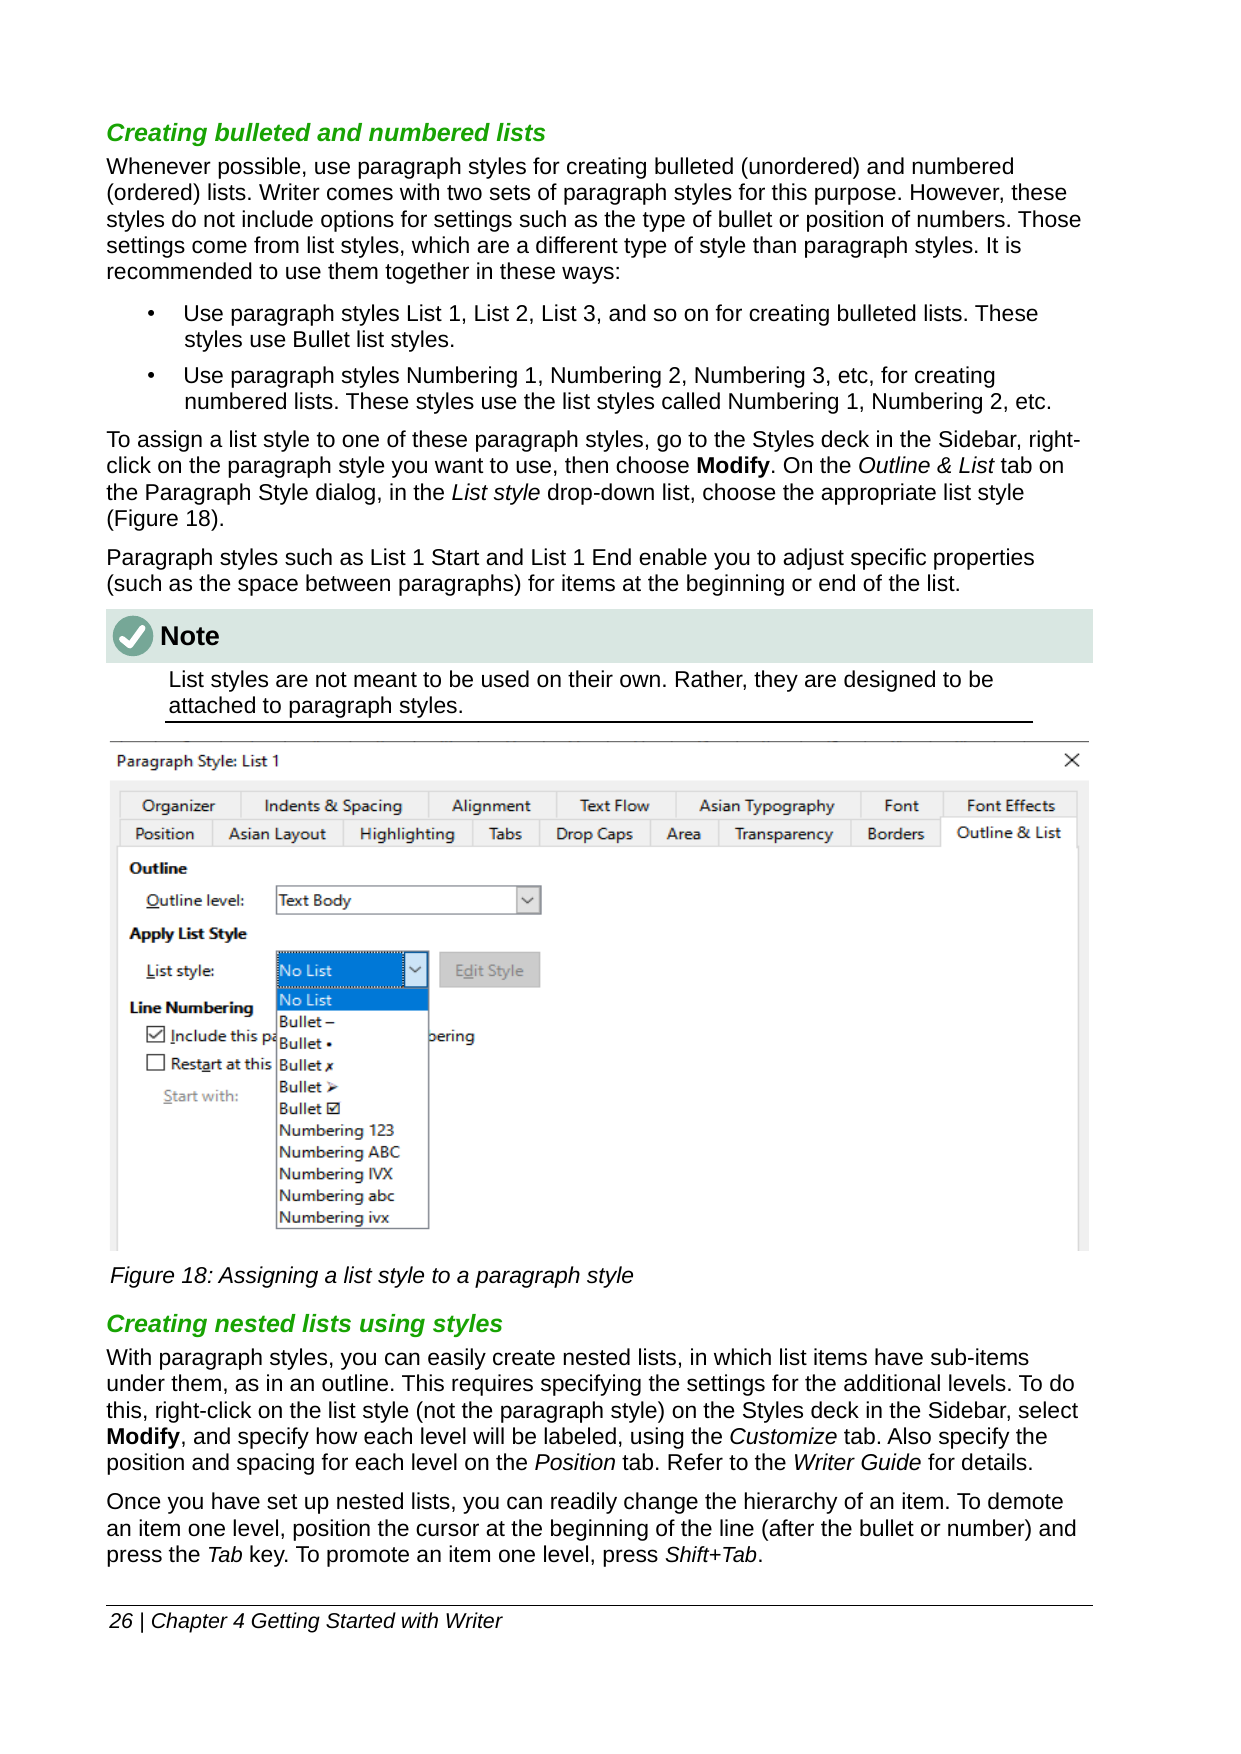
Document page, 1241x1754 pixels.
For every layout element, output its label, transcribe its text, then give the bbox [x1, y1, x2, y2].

text Once you have set up nested lists, you can readily change the hierarchy of an item. To demote an item one level, position the cursor at the beginning of the line (after the bullet or number) and press the Tab key. To promote an item one level, press Shift+Tab. [106, 1488, 1093, 1567]
subtitle Creating bulleted and numbered lists [106, 118, 1093, 147]
text Whenever possible, use paragraph styles for creating bulleted (unordered) and numbered (ordered) lists. Writer comes with two sets of paragraph styles for this purpose. However, these styles do not include options for settings such as the type of bullet or position of numbers. Those settings come from list styles, which are a different type of style than paragraph styles. It is recommended to use them together in these ways: [106, 153, 1093, 284]
picture [109, 741, 1089, 1251]
list Use paragraph styles Numbering 1, Numbering 2, Numbering 3, etc, for creating numbered lists. These styles use the list styles called Numbering 1, Numbering 2, etc. [144, 359, 1093, 417]
text Figure 18: Assigning a list style to a paragraph style [110, 1262, 1089, 1288]
subtitle Note [106, 609, 1093, 663]
text Paragraph styles such as List 1 Start and List 1 End enable you to adjust specific properties (such as the space between paragraphs) for items at the beginning or end of the list. [106, 544, 1093, 597]
text List styles are not meant to be used on their own. Rather, they are designed to be attached to paragraph styles. [165, 663, 1033, 721]
subtitle Creating nested lists using styles [106, 1309, 1093, 1338]
list Use paragraph styles List 1, List 2, List 3, and so on for creating bulleted lists. These styles use Bullet list styles. [144, 297, 1093, 353]
text With paragraph styles, you can easily create nested lists, in which list items have sub-items under them, as in an outline. This requires specifying the settings for the additional levels. To do this, right-click on the list style (not the paragraph style) on the Styles deck in the Sidebar, select Modify, and specify how each level will be labeled, using the Customize tab. Also specify the position and spacing for each level on the Position tab. Refer to the Writer Guide for details. [106, 1344, 1093, 1476]
text To assign a list style to one of these paragraph styles, go to the Styles deck in the Sidebar, right-click on the paragraph style you want to use, then choose Modify. On the Outline & List tab on the Paragraph Style dialog, in the List style drop-down list, choose the appropriate list style (Figure 18). [106, 426, 1093, 531]
